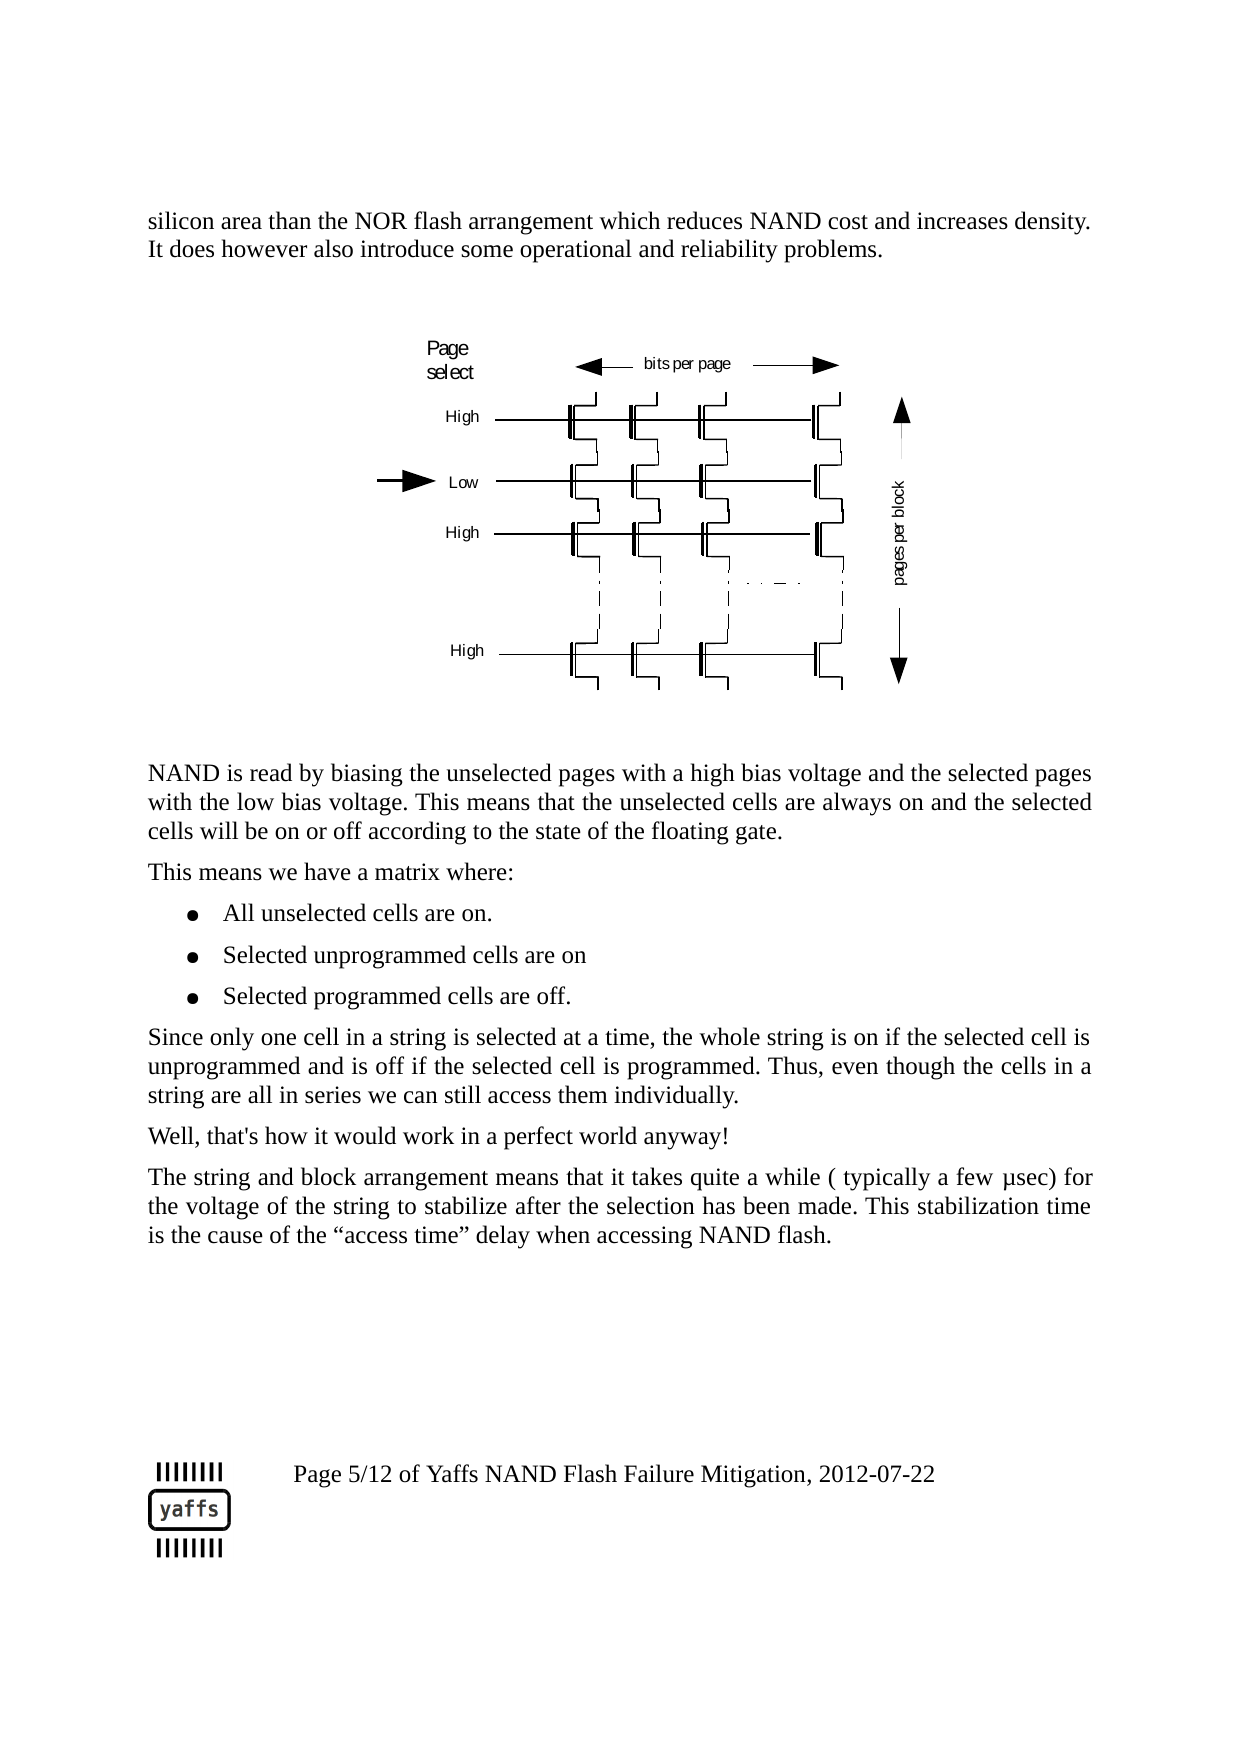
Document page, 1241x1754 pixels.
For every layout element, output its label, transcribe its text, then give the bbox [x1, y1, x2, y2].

list Selected unprogrammed cells are on [185, 940, 1093, 968]
text NAND is read by biasing the unselected pages with a high bias voltage and the selected pages with the low bias voltage. This means that the unselected cells are always on and the selected cells will be on or off according to the state of the floating gate. [148, 317, 1093, 845]
list All unselected cells are on. [185, 898, 1093, 927]
text Well, that's how it would work in a perfect world anyway! [148, 1121, 1093, 1150]
text silicon area than the NOR flash arrangement which reduces NAND cost and increases density. It does however also introduce some operational and reliability problems. [148, 206, 1093, 263]
text This means we have a matrix where: [148, 857, 1093, 886]
text Since only one cell in a string is selected at a time, the whole string is on if the selected cell is unprogrammed and is off if the selected cell is programmed. Thus, even though the cells in a string are all in series we can still access them individually. [148, 1022, 1093, 1108]
picture [148, 1460, 234, 1560]
text The string and block arrangement means that it takes quite a while ( typically a few µsec) for the voltage of the string to stabilize after the selection has been made. This stabilization time is the cause of the “access time” delay when accessing NAND flash. [148, 1162, 1093, 1248]
list Selected programmed cells are off. [185, 981, 1093, 1010]
